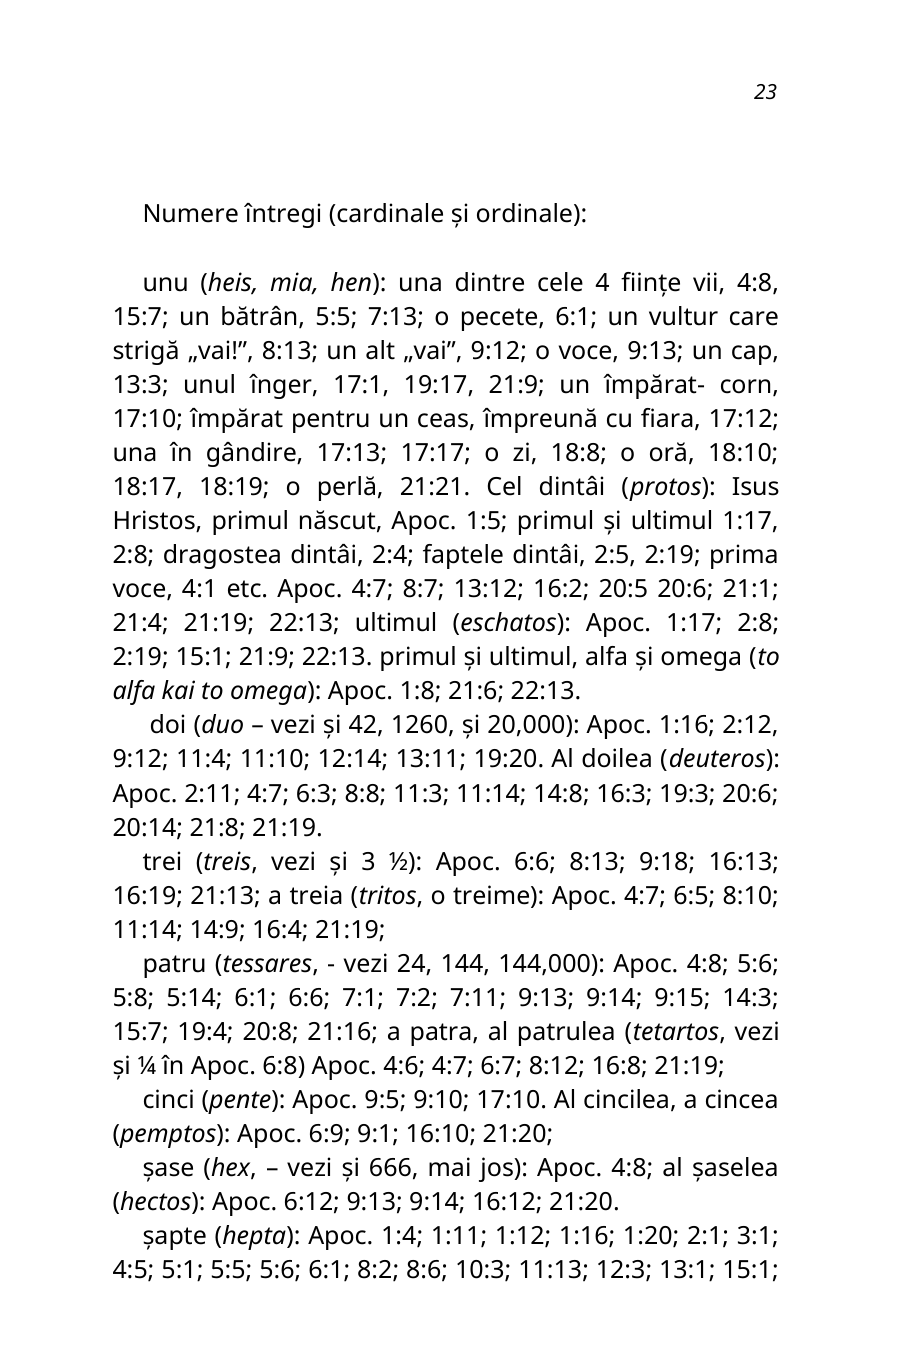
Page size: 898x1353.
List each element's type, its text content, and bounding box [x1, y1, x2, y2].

text unu (heis, mia, hen): una dintre cele 4 fiinţe vii, 4:8, 15:7; un bătrân, 5:5; 7:13; o pecete, 6:1; un vultur care strigă „vai!”, 8:13; un alt „vai”, 9:12; o voce, 9:13; un cap, 13:3; unul înger, 17:1, 19:17, 21:9; un împărat- corn, 17:10; împărat pentru un ceas, împreună cu fiara, 17:12; una în gândire, 17:13; 17:17; o zi, 18:8; o oră, 18:10; 18:17, 18:19; o perlă, 21:21. Cel dintâi (protos): Isus Hristos, primul născut, Apoc. 1:5; primul şi ultimul 1:17, 2:8; dragostea dintâi, 2:4; faptele dintâi, 2:5, 2:19; prima voce, 4:1 etc. Apoc. 4:7; 8:7; 13:12; 16:2; 20:5 20:6; 21:1; 21:4; 21:19; 22:13; ultimul (eschatos): Apoc. 1:17; 2:8; 2:19; 15:1; 21:9; 22:13. primul şi ultimul, alfa şi omega (to alfa kai to omega): Apoc. 1:8; 21:6; 22:13. [112, 264, 779, 707]
text trei (treis, vezi şi 3 ½): Apoc. 6:6; 8:13; 9:18; 16:13; 16:19; 21:13; a treia (tritos, o treime): Apoc. 4:7; 6:5; 8:10; 11:14; 14:9; 16:4; 21:19; [112, 843, 779, 946]
text cinci (pente): Apoc. 9:5; 9:10; 17:10. Al cincilea, a cincea (pemptos): Apoc. 6:9; 9:1; 16:10; 21:20; [112, 1082, 779, 1150]
text patru (tessares, - vezi 24, 144, 144,000): Apoc. 4:8; 5:6; 5:8; 5:14; 6:1; 6:6; 7:1; 7:2; 7:11; 9:13; 9:14; 9:15; 14:3; 15:7; 19:4; 20:8; 21:16; a patra, al patrulea (tetartos, vezi şi ¼ în Apoc. 6:8) Apoc. 4:6; 4:7; 6:7; 8:12; 16:8; 21:19; [112, 946, 779, 1082]
text Numere întregi (cardinale şi ordinale): [112, 196, 779, 230]
text şase (hex, – vezi şi 666, mai jos): Apoc. 4:8; al şaselea (hectos): Apoc. 6:12; 9:13; 9:14; 16:12; 21:20. [112, 1150, 779, 1218]
text doi (duo – vezi şi 42, 1260, şi 20,000): Apoc. 1:16; 2:12, 9:12; 11:4; 11:10; 12:14; 13:11; 19:20. Al doilea (deuteros): Apoc. 2:11; 4:7; 6:3; 8:8; 11:3; 11:14; 14:8; 16:3; 19:3; 20:6; 20:14; 21:8; 21:19. [112, 707, 779, 843]
text şapte (hepta): Apoc. 1:4; 1:11; 1:12; 1:16; 1:20; 2:1; 3:1; 4:5; 5:1; 5:5; 5:6; 6:1; 8:2; 8:6; 10:3; 11:13; 12:3; 13:1; 15:1; [112, 1218, 779, 1286]
